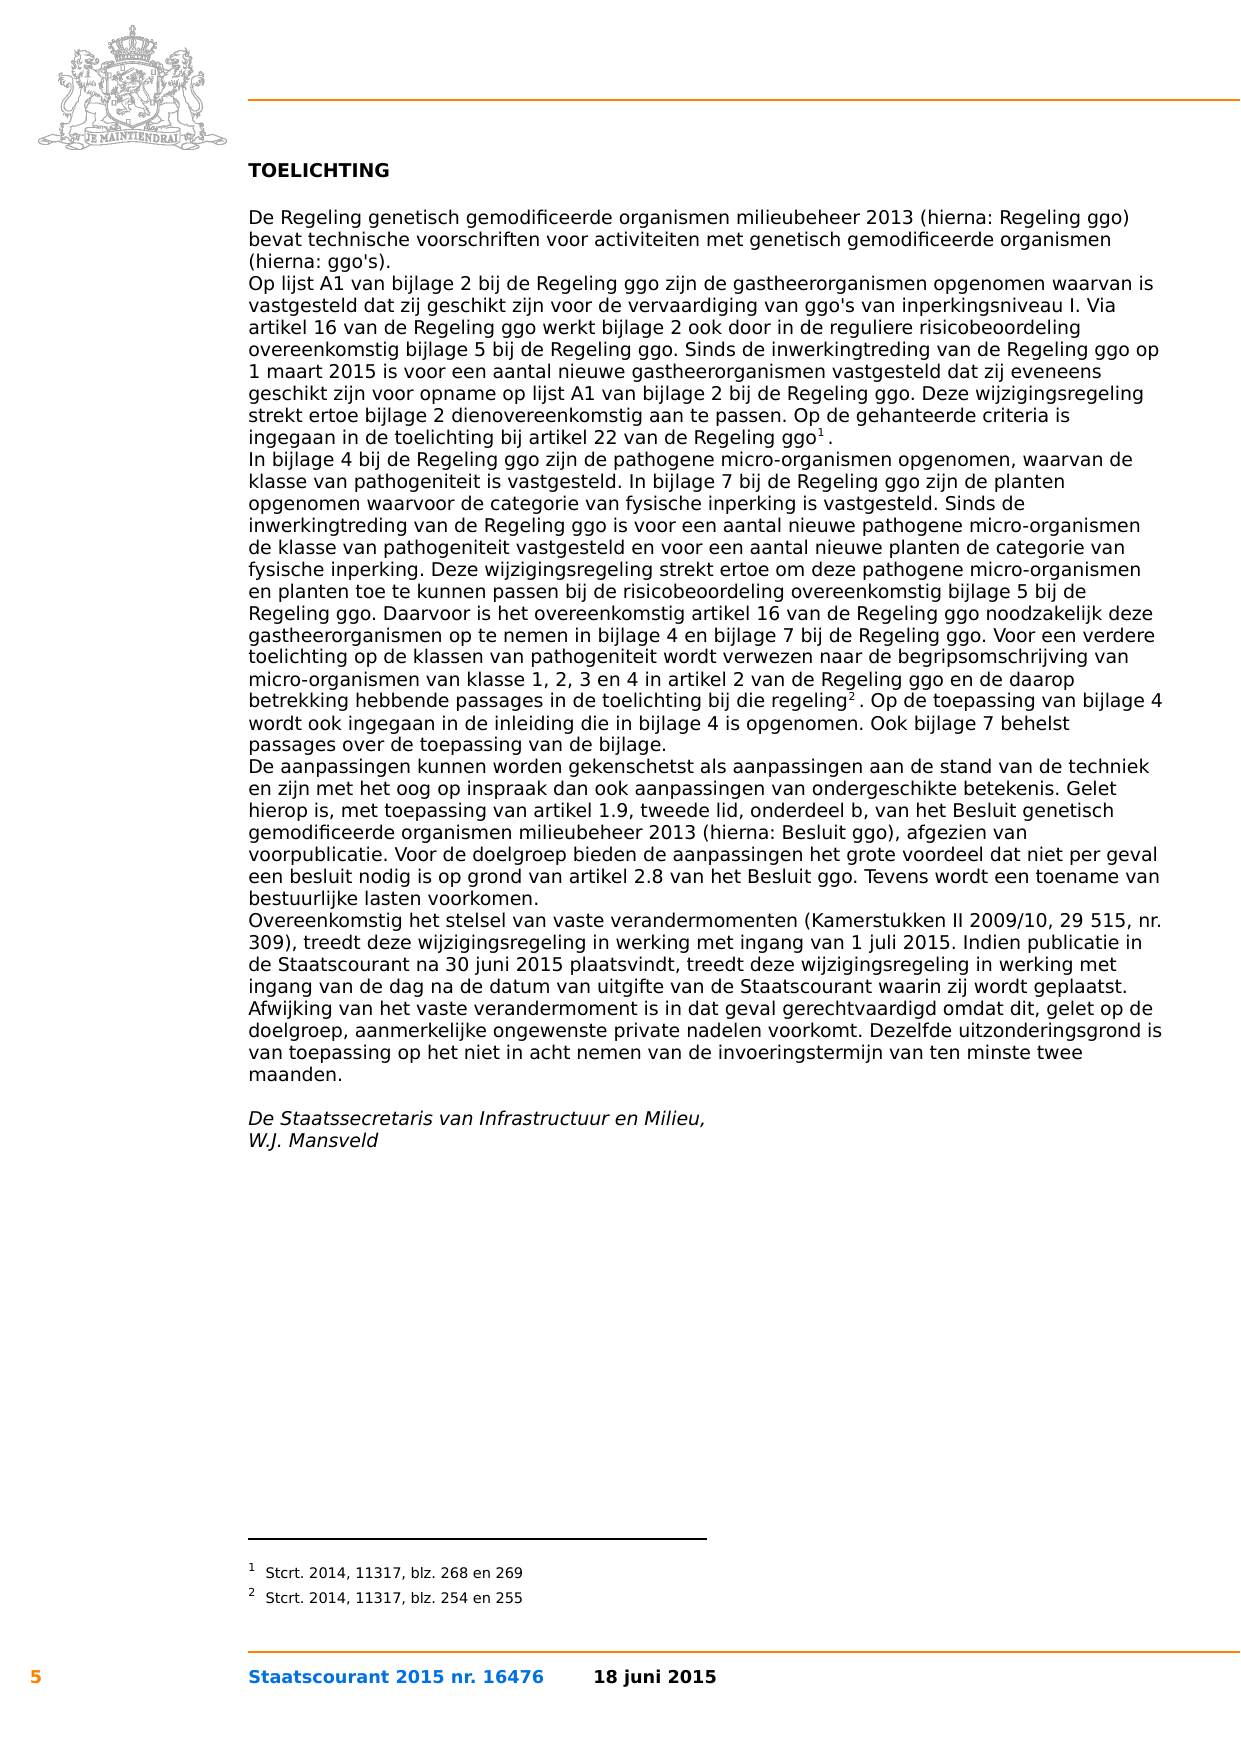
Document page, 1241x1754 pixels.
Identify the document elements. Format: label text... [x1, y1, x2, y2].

text Overeenkomstig het stelsel van vaste verandermomenten (Kamerstukken II 2009/10, 29 515, nr. 309), treedt deze wijzigingsregeling in werking met ingang van 1 juli 2015. Indien publicatie in de Staatscourant na 30 juni 2015 plaatsvindt, treedt deze wijzigingsregeling in werking met ingang van de dag na de datum van uitgifte van de Staatscourant waarin zij wordt geplaatst. Afwijking van het vaste verandermoment is in dat geval gerechtvaardigd omdat dit, gelet op de doelgroep, aanmerkelijke ongewenste private nadelen voorkomt. Dezelfde uitzonderingsgrond is van toepassing op het niet in acht nemen van de invoeringstermijn van ten minste twee maanden. [248, 910, 1163, 1086]
text De Regeling genetisch gemodificeerde organismen milieubeheer 2013 (hierna: Regeling ggo) bevat technische voorschriften voor activiteiten met genetisch gemodificeerde organismen (hierna: ggo's). [248, 207, 1163, 273]
text In bijlage 4 bij de Regeling ggo zijn de pathogene micro-organismen opgenomen, waarvan de klasse van pathogeniteit is vastgesteld. In bijlage 7 bij de Regeling ggo zijn de planten opgenomen waarvoor de categorie van fysische inperking is vastgesteld. Sinds de inwerkingtreding van de Regeling ggo is voor een aantal nieuwe pathogene micro-organismen de klasse van pathogeniteit vastgesteld en voor een aantal nieuwe planten de categorie van fysische inperking. Deze wijzigingsregeling strekt ertoe om deze pathogene micro-organismen en planten toe te kunnen passen bij de risicobeoordeling overeenkomstig bijlage 5 bij de Regeling ggo. Daarvoor is het overeenkomstig artikel 16 van de Regeling ggo noodzakelijk deze gastheerorganismen op te nemen in bijlage 4 en bijlage 7 bij de Regeling ggo. Voor een verdere toelichting op de klassen van pathogeniteit wordt verwezen naar de begripsomschrijving van micro-organismen van klasse 1, 2, 3 en 4 in artikel 2 van de Regeling ggo en de daarop betrekking hebbende passages in de toelichting bij die regeling. Op de toepassing van bijlage 4 wordt ook ingegaan in de inleiding die in bijlage 4 is opgenomen. Ook bijlage 7 behelst passages over de toepassing van de bijlage. [248, 449, 1163, 756]
text Stcrt. 2014, 11317, blz. 254 en 255 [248, 1586, 1163, 1608]
text Stcrt. 2014, 11317, blz. 268 en 269 [248, 1561, 1163, 1583]
subtitle TOELICHTING [248, 160, 1163, 182]
text De Staatssecretaris van Infrastructuur en Milieu, W.J. Mansveld [248, 1108, 1163, 1152]
picture [38, 25, 227, 150]
text Op lijst A1 van bijlage 2 bij de Regeling ggo zijn de gastheerorganismen opgenomen waarvan is vastgesteld dat zij geschikt zijn voor de vervaardiging van ggo's van inperkingsniveau I. Via artikel 16 van de Regeling ggo werkt bijlage 2 ook door in de reguliere risicobeoordeling overeenkomstig bijlage 5 bij de Regeling ggo. Sinds de inwerkingtreding van de Regeling ggo op 1 maart 2015 is voor een aantal nieuwe gastheerorganismen vastgesteld dat zij eveneens geschikt zijn voor opname op lijst A1 van bijlage 2 bij de Regeling ggo. Deze wijzigingsregeling strekt ertoe bijlage 2 dienovereenkomstig aan te passen. Op de gehanteerde criteria is ingegaan in de toelichting bij artikel 22 van de Regeling ggo. [248, 273, 1163, 449]
text De aanpassingen kunnen worden gekenschetst als aanpassingen aan de stand van de techniek en zijn met het oog op inspraak dan ook aanpassingen van ondergeschikte betekenis. Gelet hierop is, met toepassing van artikel 1.9, tweede lid, onderdeel b, van het Besluit genetisch gemodificeerde organismen milieubeheer 2013 (hierna: Besluit ggo), afgezien van voorpublicatie. Voor de doelgroep bieden de aanpassingen het grote voordeel dat niet per geval een besluit nodig is op grond van artikel 2.8 van het Besluit ggo. Tevens wordt een toename van bestuurlijke lasten voorkomen. [248, 756, 1163, 910]
